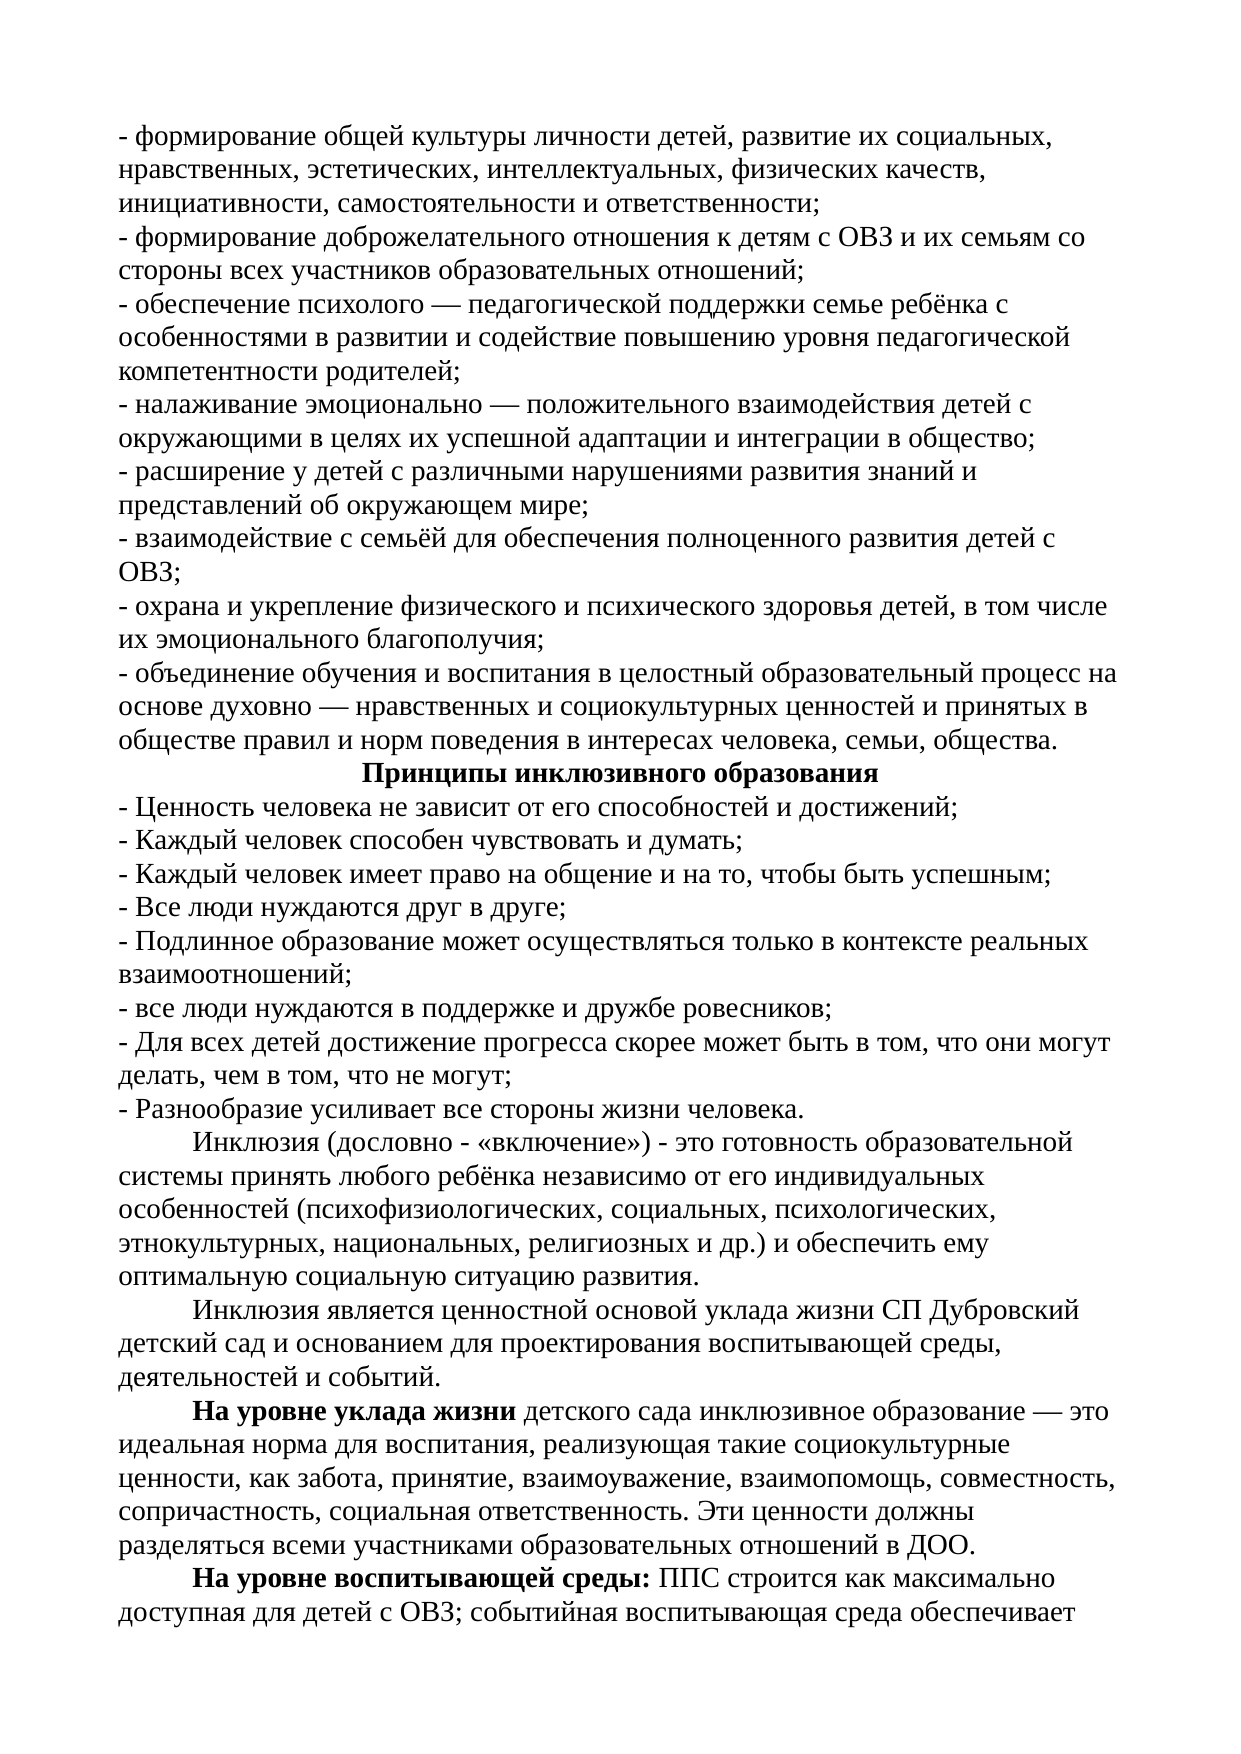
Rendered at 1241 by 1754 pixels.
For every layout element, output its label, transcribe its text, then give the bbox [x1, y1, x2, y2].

text - объединение обучения и воспитания в целостный образовательный процесс на основе духовно — нравственных и социокультурных ценностей и принятых в обществе правил и норм поведения в интересах человека, семьи, общества. [118, 655, 1122, 755]
text Принципы инклюзивного образования [118, 755, 1122, 789]
text - Подлинное образование может осуществляться только в контексте реальных взаимоотношений; [118, 923, 1122, 990]
text - обеспечение психолого — педагогической поддержки семье ребёнка с особенностями в развитии и содействие повышению уровня педагогической компетентности родителей; [118, 286, 1122, 386]
text - охрана и укрепление физического и психического здоровья детей, в том числе их эмоционального благополучия; [118, 588, 1122, 655]
text На уровне уклада жизни детского сада инклюзивное образование — это идеальная норма для воспитания, реализующая такие социокультурные ценности, как забота, принятие, взаимоуважение, взаимопомощь, совместность, сопричастность, социальная ответственность. Эти ценности должны разделяться всеми участниками образовательных отношений в ДОО. [118, 1393, 1122, 1560]
text - формирование доброжелательного отношения к детям с ОВЗ и их семьям со стороны всех участников образовательных отношений; [118, 219, 1122, 286]
text - расширение у детей с различными нарушениями развития знаний и представлений об окружающем мире; [118, 453, 1122, 521]
text Инклюзия (дословно - «включение») - это готовность образовательной системы принять любого ребёнка независимо от его индивидуальных особенностей (психофизиологических, социальных, психологических, этнокультурных, национальных, религиозных и др.) и обеспечить ему оптимальную социальную ситуацию развития. [118, 1124, 1122, 1292]
text - формирование общей культуры личности детей, развитие их социальных, нравственных, эстетических, интеллектуальных, физических качеств, инициативности, самостоятельности и ответственности; [118, 118, 1122, 219]
text - Разнообразие усиливает все стороны жизни человека. [118, 1091, 1122, 1124]
text - взаимодействие с семьёй для обеспечения полноценного развития детей с ОВЗ; [118, 521, 1122, 588]
text - все люди нуждаются в поддержке и дружбе ровесников; [118, 990, 1122, 1024]
text На уровне воспитывающей среды: ППС строится как максимально доступная для детей с ОВЗ; событийная воспитывающая среда обеспечивает [118, 1560, 1122, 1627]
text Инклюзия является ценностной основой уклада жизни СП Дубровский детский сад и основанием для проектирования воспитывающей среды, деятельностей и событий. [118, 1292, 1122, 1393]
text - Для всех детей достижение прогресса скорее может быть в том, что они могут делать, чем в том, что не могут; [118, 1024, 1122, 1091]
text - налаживание эмоционально — положительного взаимодействия детей с окружающими в целях их успешной адаптации и интеграции в общество; [118, 386, 1122, 453]
text - Ценность человека не зависит от его способностей и достижений; [118, 789, 1122, 822]
text - Каждый человек способен чувствовать и думать; [118, 822, 1122, 856]
text - Все люди нуждаются друг в друге; [118, 889, 1122, 923]
text - Каждый человек имеет право на общение и на то, чтобы быть успешным; [118, 856, 1122, 889]
